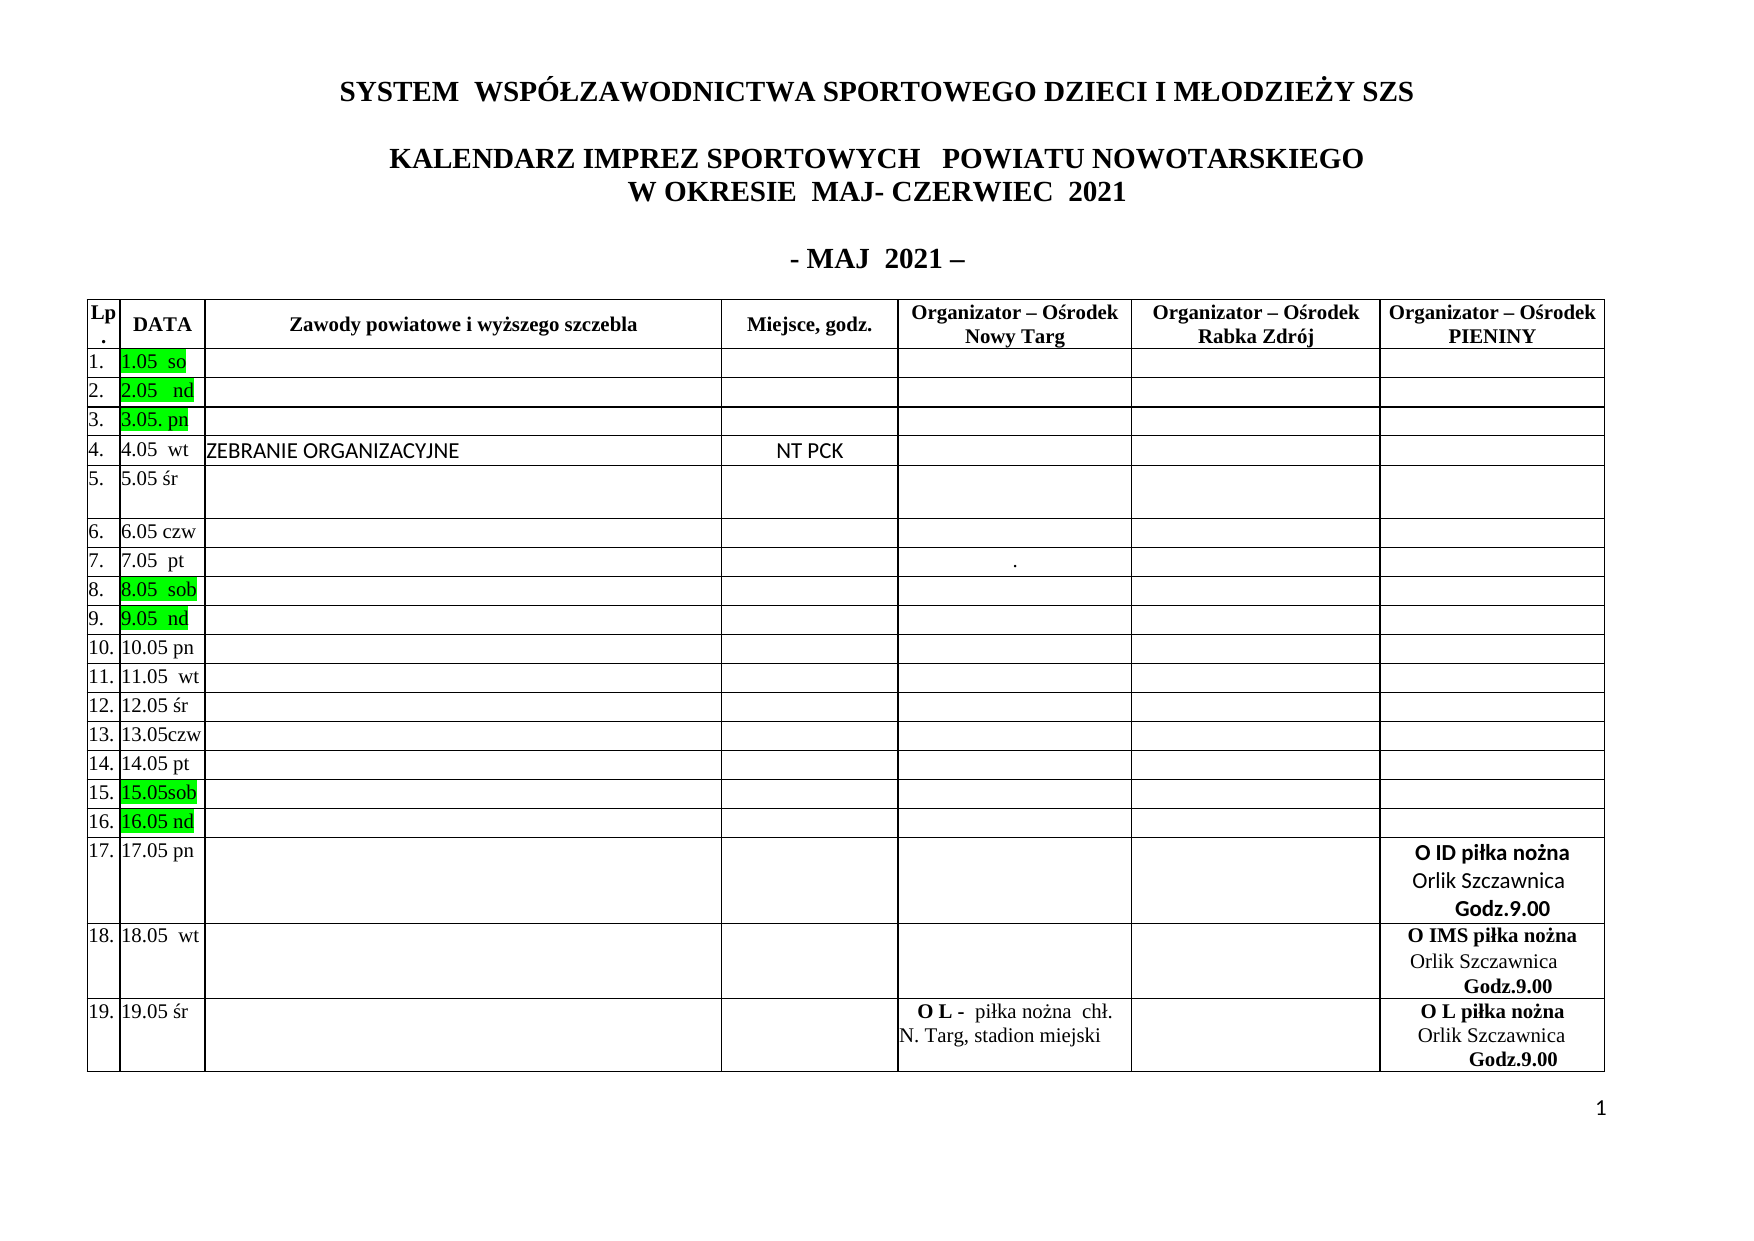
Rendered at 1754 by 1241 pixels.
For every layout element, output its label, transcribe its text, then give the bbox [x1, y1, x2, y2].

table_cell 2.05 nd [121, 378, 204, 406]
table_cell ZEBRANIE ORGANIZACYJNE [206, 436, 721, 464]
table_cell [899, 519, 1131, 547]
table_cell O ID piłka nożna Orlik Szczawnica Godz.9.00 [1381, 838, 1604, 922]
table_cell 9. [88, 606, 119, 634]
table_cell 5.05 śr [121, 466, 204, 518]
table_cell [1381, 349, 1604, 377]
table_cell [1381, 548, 1604, 576]
table_cell 14.05 pt [121, 751, 204, 779]
table_cell 17. [88, 838, 119, 922]
table_cell [1381, 519, 1604, 547]
table_cell [722, 349, 897, 377]
table_cell [206, 999, 721, 1071]
table_cell [1381, 378, 1604, 406]
table_cell [206, 606, 721, 634]
table_cell [1381, 780, 1604, 808]
table_cell [1132, 999, 1379, 1071]
table_cell 1. [88, 349, 119, 377]
table_cell [722, 924, 897, 998]
table_cell [899, 408, 1131, 435]
table_cell [1132, 751, 1379, 779]
table_cell [1132, 722, 1379, 750]
table_cell [722, 693, 897, 721]
table_cell [1132, 519, 1379, 547]
table_cell [722, 466, 897, 518]
table_cell 8.05 sob [121, 577, 204, 605]
table_cell [1381, 436, 1604, 464]
table_cell 13.05czw [121, 722, 204, 750]
table_header Zawody powiatowe i wyższego szczebla [206, 300, 721, 348]
table_cell 19. [88, 999, 119, 1071]
table_cell [899, 664, 1131, 692]
table_cell [1132, 693, 1379, 721]
table_cell 7. [88, 548, 119, 576]
table_cell [206, 548, 721, 576]
table_cell [722, 838, 897, 922]
table_cell [1132, 780, 1379, 808]
table_cell [722, 519, 897, 547]
table_cell [899, 809, 1131, 837]
table_cell [722, 408, 897, 435]
table_header Organizator – Ośrodek Rabka Zdrój [1132, 300, 1379, 348]
table_cell [1381, 751, 1604, 779]
table_cell [206, 693, 721, 721]
table_cell [1381, 635, 1604, 663]
table_cell 12.05 śr [121, 693, 204, 721]
table_cell 15.05sob [121, 780, 204, 808]
table_cell [206, 751, 721, 779]
table_cell [1132, 378, 1379, 406]
table_cell [899, 751, 1131, 779]
table_cell 18. [88, 924, 119, 998]
table_cell [1132, 635, 1379, 663]
table_cell [899, 780, 1131, 808]
table_cell [206, 664, 721, 692]
table_cell 19.05 śr [121, 999, 204, 1071]
table_cell [899, 693, 1131, 721]
table_cell 16.05 nd [121, 809, 204, 837]
table_cell [899, 924, 1131, 998]
table_cell [899, 606, 1131, 634]
table_cell O L - piłka nożna chł. N. Targ, stadion miejski [899, 999, 1131, 1071]
table_cell [1132, 408, 1379, 435]
table_cell [206, 577, 721, 605]
table_cell NT PCK [722, 436, 897, 464]
table_cell [899, 349, 1131, 377]
text KALENDARZ IMPREZ SPORTOWYCH POWIATU NOWOTARSKIEGO [148, 141, 1606, 174]
table_cell [899, 466, 1131, 518]
table_cell [1381, 606, 1604, 634]
table_cell [1132, 924, 1379, 998]
table_cell [1132, 436, 1379, 464]
table_cell [1132, 606, 1379, 634]
table_cell [1381, 664, 1604, 692]
table_cell [1381, 577, 1604, 605]
table_cell [899, 378, 1131, 406]
table_cell [899, 838, 1131, 922]
table_header Miejsce, godz. [722, 300, 897, 348]
table_cell [1381, 408, 1604, 435]
table_cell [899, 722, 1131, 750]
table_cell 3.05. pn [121, 408, 204, 435]
table_cell 13. [88, 722, 119, 750]
table_cell 15. [88, 780, 119, 808]
table_cell 18.05 wt [121, 924, 204, 998]
text - MAJ 2021 – [148, 241, 1606, 275]
table_cell [722, 664, 897, 692]
text W OKRESIE MAJ- CZERWIEC 2021 [148, 174, 1606, 208]
table_cell [206, 519, 721, 547]
table_cell [206, 722, 721, 750]
table_cell [206, 635, 721, 663]
table_cell 6.05 czw [121, 519, 204, 547]
table_cell 6. [88, 519, 119, 547]
table_cell [1381, 722, 1604, 750]
table_cell [722, 378, 897, 406]
table_header Organizator – Ośrodek PIENINY [1381, 300, 1604, 348]
table_cell [722, 635, 897, 663]
table_cell [899, 577, 1131, 605]
table_cell [1381, 466, 1604, 518]
table_cell [722, 577, 897, 605]
table_cell 8. [88, 577, 119, 605]
table_cell [722, 548, 897, 576]
table_cell [1132, 548, 1379, 576]
table_cell . [899, 548, 1131, 576]
table_cell [722, 606, 897, 634]
table_cell [206, 924, 721, 998]
table_cell 17.05 pn [121, 838, 204, 922]
table_cell [1381, 693, 1604, 721]
table_cell 12. [88, 693, 119, 721]
table_cell [1381, 809, 1604, 837]
table_cell 10. [88, 635, 119, 663]
table_cell 14. [88, 751, 119, 779]
table_cell O IMS piłka nożna Orlik Szczawnica Godz.9.00 [1381, 924, 1604, 998]
table_header Organizator – Ośrodek Nowy Targ [899, 300, 1131, 348]
table_cell [899, 635, 1131, 663]
table_cell 2. [88, 378, 119, 406]
table_cell O L piłka nożna Orlik Szczawnica Godz.9.00 [1381, 999, 1604, 1071]
table_cell 16. [88, 809, 119, 837]
table_cell 11. [88, 664, 119, 692]
table_cell [1132, 577, 1379, 605]
table_cell 1.05 so [121, 349, 204, 377]
table_header DATA [121, 300, 204, 348]
table_cell [1132, 809, 1379, 837]
table_cell [206, 408, 721, 435]
text SYSTEM WSPÓŁZAWODNICTWA SPORTOWEGO DZIECI I MŁODZIEŻY SZS [148, 74, 1606, 107]
table_cell 5. [88, 466, 119, 518]
table_cell [206, 809, 721, 837]
table_cell [206, 378, 721, 406]
table_cell 10.05 pn [121, 635, 204, 663]
table_cell 7.05 pt [121, 548, 204, 576]
table_cell [206, 780, 721, 808]
table_cell [1132, 466, 1379, 518]
table_cell 4. [88, 436, 119, 464]
table_cell [206, 466, 721, 518]
table_cell 9.05 nd [121, 606, 204, 634]
table_cell [206, 838, 721, 922]
table_cell [1132, 838, 1379, 922]
table_cell [1132, 349, 1379, 377]
table_cell [722, 722, 897, 750]
table_cell [722, 999, 897, 1071]
table_cell [722, 809, 897, 837]
table_cell [206, 349, 721, 377]
table_cell [722, 751, 897, 779]
table_header Lp. [88, 300, 119, 348]
table_cell [722, 780, 897, 808]
table_cell [1132, 664, 1379, 692]
table_cell 3. [88, 408, 119, 435]
table_cell [899, 436, 1131, 464]
table_cell 4.05 wt [121, 436, 204, 464]
table_cell 11.05 wt [121, 664, 204, 692]
